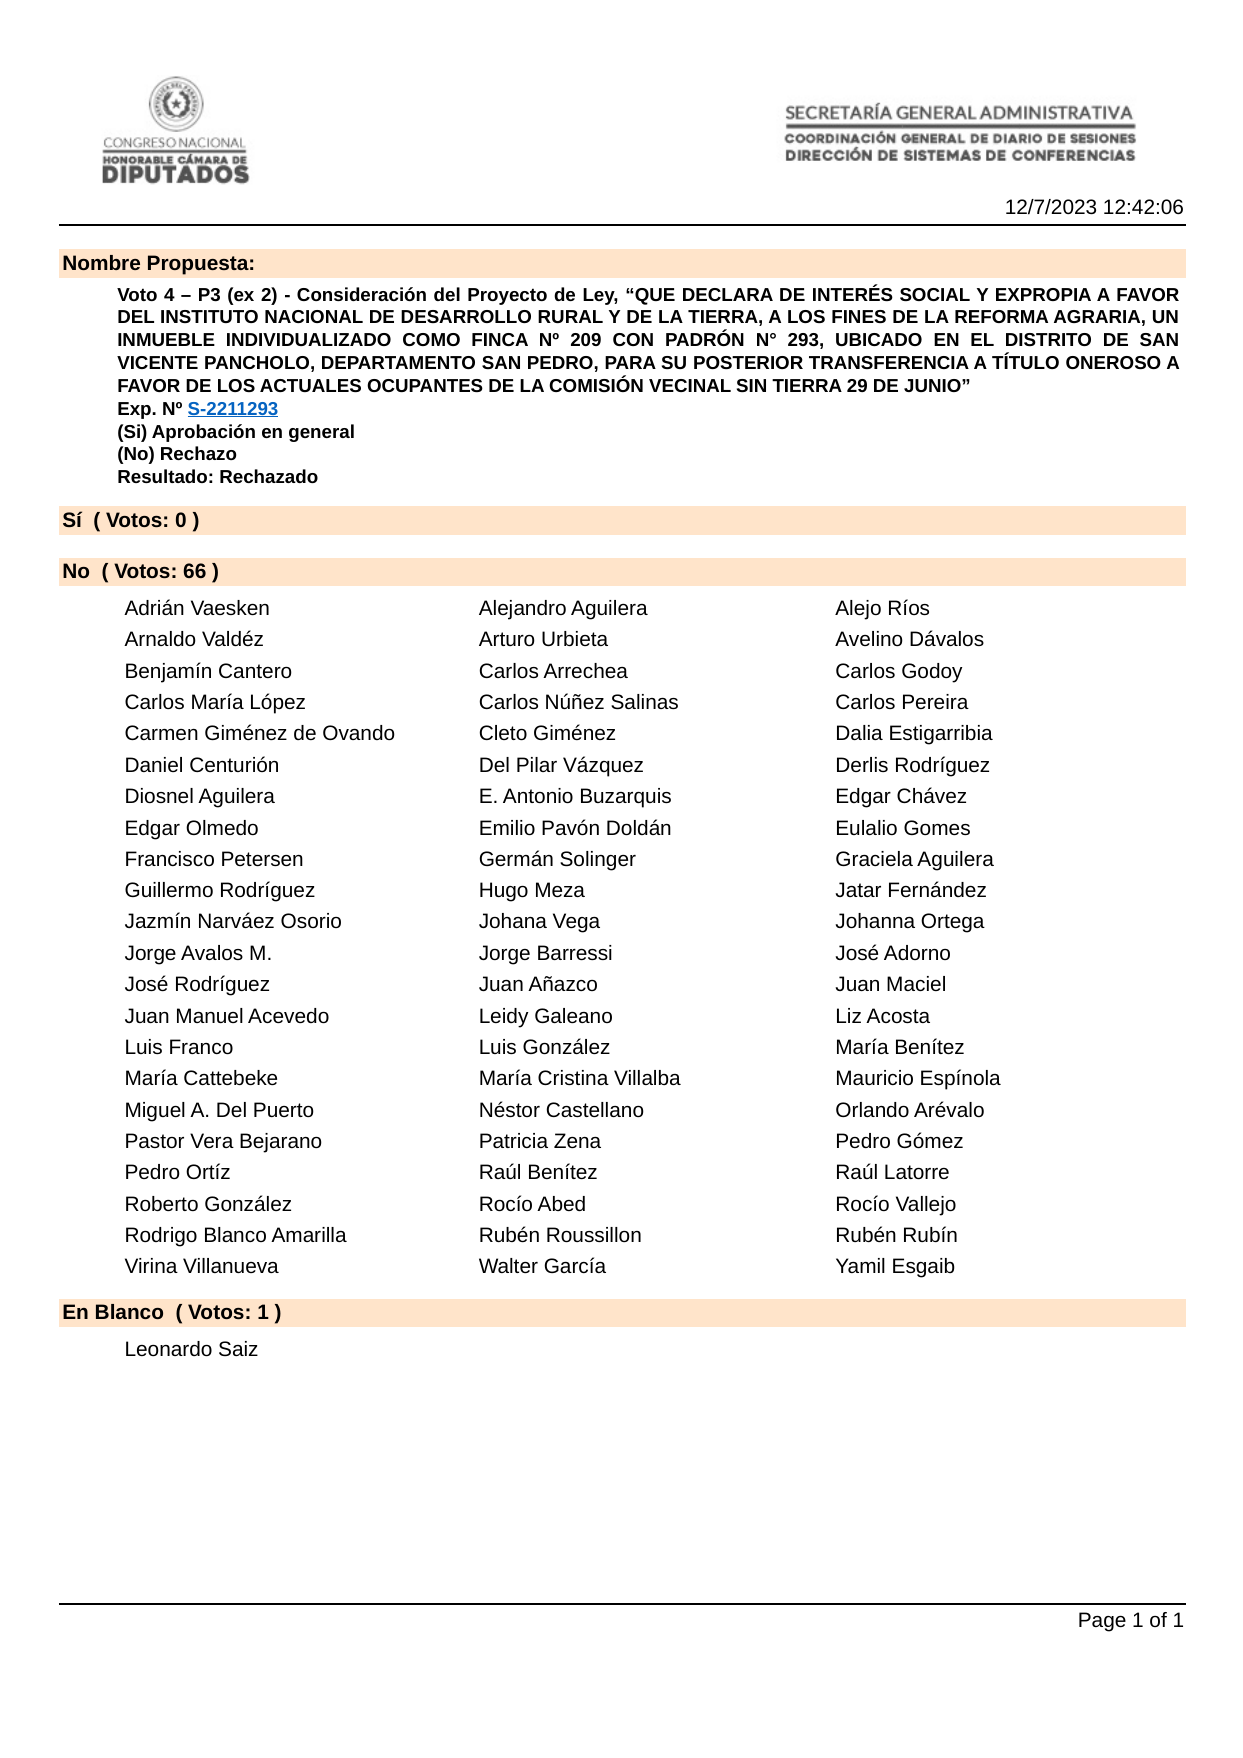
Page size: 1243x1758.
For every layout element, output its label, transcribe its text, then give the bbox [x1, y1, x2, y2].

table_cell [816, 751, 832, 780]
table_cell [832, 1421, 1172, 1450]
table_cell Pastor Vera Bejarano [121, 1128, 461, 1156]
table_cell [59, 846, 121, 874]
table_cell Carlos Godoy [832, 658, 1172, 686]
table_cell [816, 1190, 832, 1219]
table_cell [461, 940, 475, 968]
table_cell [816, 1222, 832, 1250]
table_cell Del Pilar Vázquez [475, 751, 816, 780]
table_cell Orlando Arévalo [832, 1096, 1172, 1125]
table_cell María Benítez [832, 1034, 1172, 1062]
table_cell [121, 1282, 461, 1299]
table_cell [1172, 1096, 1186, 1125]
table_cell [816, 1484, 832, 1513]
table_cell Johana Vega [475, 908, 816, 937]
table_cell [1172, 877, 1186, 905]
table_cell [59, 751, 121, 780]
table_cell [59, 1607, 827, 1641]
table_cell [816, 1253, 832, 1282]
table_cell Mauricio Espínola [832, 1065, 1172, 1093]
table_cell Jazmín Narváez Osorio [121, 908, 461, 937]
table_cell [59, 971, 121, 999]
table_cell [121, 1484, 461, 1513]
table_cell Raúl Latorre [832, 1159, 1172, 1188]
table_cell Rubén Rubín [832, 1222, 1172, 1250]
table_cell [816, 1421, 832, 1450]
table_cell [59, 1190, 121, 1219]
table_cell Arnaldo Valdéz [121, 626, 461, 654]
table_cell [59, 278, 1186, 283]
table_cell [59, 814, 121, 843]
table_cell [59, 595, 121, 623]
table_cell [59, 489, 116, 506]
table_cell [59, 1128, 121, 1156]
table_cell [461, 783, 475, 811]
table_cell Germán Solinger [475, 846, 816, 874]
table_cell Carlos Arrechea [475, 658, 816, 686]
table_cell [1172, 1390, 1186, 1418]
table_cell [59, 1065, 121, 1093]
table_cell [461, 908, 475, 937]
table_cell [59, 1484, 121, 1513]
table_cell [461, 1364, 1186, 1381]
table_cell [121, 1364, 461, 1381]
table_cell [461, 1002, 475, 1031]
table_cell Rodrigo Blanco Amarilla [121, 1222, 461, 1250]
table_cell [832, 1484, 1172, 1513]
table_cell [59, 720, 121, 749]
table_cell Walter García [475, 1253, 816, 1282]
table_cell Virina Villanueva [121, 1253, 461, 1282]
table_cell [59, 626, 121, 654]
table_cell Rocío Abed [475, 1190, 816, 1219]
table_cell [816, 1096, 832, 1125]
table_cell [1172, 1034, 1186, 1062]
table_cell [59, 1282, 121, 1299]
table_cell Adrián Vaesken [121, 595, 461, 623]
table_cell Edgar Olmedo [121, 814, 461, 843]
table_cell [461, 689, 475, 717]
table_cell Néstor Castellano [475, 1096, 816, 1125]
table_cell Graciela Aguilera [832, 846, 1172, 874]
table_cell [1182, 489, 1187, 506]
table_cell [816, 814, 832, 843]
table_cell [461, 1484, 475, 1513]
table_cell Cleto Giménez [475, 720, 816, 749]
table_cell [461, 751, 475, 780]
table_header 12/7/2023 12:42:06 [651, 189, 1186, 223]
table_cell [461, 1421, 475, 1450]
table_cell [59, 1159, 121, 1188]
table_cell [461, 595, 475, 623]
table_cell [59, 940, 121, 968]
table_cell Carlos Pereira [832, 689, 1172, 717]
table_cell [816, 971, 832, 999]
table_cell [1172, 846, 1186, 874]
table_cell Carmen Giménez de Ovando [121, 720, 461, 749]
table_cell [59, 1034, 121, 1062]
table_cell [59, 1002, 121, 1031]
table_cell José Adorno [832, 940, 1172, 968]
table_cell [475, 1513, 816, 1602]
table_cell [816, 1002, 832, 1031]
table_cell E. Antonio Buzarquis [475, 783, 816, 811]
table_cell Juan Maciel [832, 971, 1172, 999]
table_cell Patricia Zena [475, 1128, 816, 1156]
table_cell [121, 1390, 461, 1418]
table_cell [461, 877, 475, 905]
table_cell [461, 1222, 475, 1250]
table_cell [461, 720, 475, 749]
table_cell [1172, 658, 1186, 686]
table_cell [116, 489, 1182, 506]
table_cell [461, 1190, 475, 1219]
table_cell [461, 626, 475, 654]
table_cell [59, 1513, 121, 1602]
table_cell [475, 1484, 816, 1513]
table_cell María Cattebeke [121, 1065, 461, 1093]
table_header Sí ( Votos: 0 ) [59, 506, 1186, 535]
table_cell No ( Votos: 66 ) [59, 558, 1186, 586]
table_cell [1172, 595, 1186, 623]
table_cell Page 1 of 1 [828, 1607, 1186, 1641]
table_cell [832, 1513, 1172, 1602]
table_cell [1172, 783, 1186, 811]
table_cell [59, 535, 1186, 558]
table_cell [1172, 751, 1186, 780]
table_header Voto 4 – P3 (ex 2) - Consideración del Proyecto de Ley, “QUE DECLARA DE INTERÉS SOCIAL Y EXPROPIA A FAVOR DEL INSTITUTO NACIONAL DE DESARROLLO RURAL Y DE LA TIERRA, A LOS FINES DE LA REFORMA AGRARIA, UN INMUEBLE INDIVIDUALIZADO COMO FINCA Nº 209 CON PADRÓN N° 293, UBICADO EN EL DISTRITO DE SAN VICENTE PANCHOLO, DEPARTAMENTO SAN PEDRO, PARA SU POSTERIOR TRANSFERENCIA A TÍTULO ONEROSO A FAVOR DE LOS ACTUALES OCUPANTES DE LA COMISIÓN VECINAL SIN TIERRA 29 DE JUNIO” Exp. Nº S-2211293 (Si) Aprobación en general (No) Rechazo Resultado: Rechazado [116, 284, 1182, 489]
table_cell Jorge Avalos M. [121, 940, 461, 968]
table_cell Yamil Esgaib [832, 1253, 1172, 1282]
table_cell Leidy Galeano [475, 1002, 816, 1031]
table_cell Pedro Gómez [832, 1128, 1172, 1156]
table_cell [121, 1513, 461, 1602]
table_cell Luis González [475, 1034, 816, 1062]
table_cell [59, 586, 1186, 595]
table_cell [816, 720, 832, 749]
table_cell [1172, 1128, 1186, 1156]
table_cell [461, 1096, 475, 1125]
table_cell Nombre Propuesta: [59, 249, 1186, 278]
table_cell [461, 1253, 475, 1282]
table_cell [121, 1453, 461, 1481]
table_cell [816, 1390, 832, 1418]
table_cell [816, 877, 832, 905]
table_cell [461, 971, 475, 999]
table_cell Arturo Urbieta [475, 626, 816, 654]
table_header [59, 284, 116, 489]
table_cell [832, 1390, 1172, 1418]
table_cell Alejo Ríos [832, 595, 1172, 623]
table_cell Miguel A. Del Puerto [121, 1096, 461, 1125]
table_header [1182, 284, 1187, 489]
table_cell [59, 1364, 121, 1381]
table_cell Jatar Fernández [832, 877, 1172, 905]
table_cell [461, 1282, 475, 1299]
table_cell Leonardo Saiz [121, 1336, 461, 1364]
table_cell Carlos María López [121, 689, 461, 717]
table_cell [1172, 1159, 1186, 1188]
table_cell [1172, 908, 1186, 937]
table_cell Rubén Roussillon [475, 1222, 816, 1250]
table_cell [461, 1513, 475, 1602]
table_cell Derlis Rodríguez [832, 751, 1172, 780]
table_cell [816, 846, 832, 874]
table_cell [816, 658, 832, 686]
table_cell Juan Manuel Acevedo [121, 1002, 461, 1031]
table_cell [1172, 1002, 1186, 1031]
table_cell [1172, 1453, 1186, 1481]
table_cell [1172, 1421, 1186, 1450]
table_cell Dalia Estigarribia [832, 720, 1172, 749]
table_cell [461, 846, 475, 874]
table_cell [475, 1453, 816, 1481]
table_cell Emilio Pavón Doldán [475, 814, 816, 843]
table_cell [461, 1453, 475, 1481]
table_cell Carlos Núñez Salinas [475, 689, 816, 717]
table_cell [1172, 1513, 1186, 1602]
table_cell Diosnel Aguilera [121, 783, 461, 811]
table_cell [1172, 1065, 1186, 1093]
table_cell [816, 1128, 832, 1156]
table_cell [461, 1336, 1186, 1364]
table_cell [59, 908, 121, 937]
table_cell [121, 1421, 461, 1450]
table_cell [59, 689, 121, 717]
table_cell Daniel Centurión [121, 751, 461, 780]
table_cell [1172, 1190, 1186, 1219]
table_cell [59, 1390, 121, 1418]
table_cell Raúl Benítez [475, 1159, 816, 1188]
table_cell [1172, 626, 1186, 654]
table_cell [816, 1065, 832, 1093]
table_cell Eulalio Gomes [832, 814, 1172, 843]
table_header [59, 190, 651, 223]
table_cell Roberto González [121, 1190, 461, 1219]
table_cell [59, 228, 1186, 249]
table_cell Pedro Ortíz [121, 1159, 461, 1188]
table_cell [1172, 1282, 1186, 1299]
table_cell Edgar Chávez [832, 783, 1172, 811]
table_cell [59, 783, 121, 811]
table_cell [816, 1513, 832, 1602]
table_cell [59, 1453, 121, 1481]
table_cell [59, 1336, 121, 1364]
table_cell [832, 1453, 1172, 1481]
table_cell José Rodríguez [121, 971, 461, 999]
table_cell Guillermo Rodríguez [121, 877, 461, 905]
table_cell [461, 1065, 475, 1093]
table_cell [59, 1381, 1186, 1390]
table_cell [59, 1253, 121, 1282]
table_cell [461, 1128, 475, 1156]
table_cell [816, 1034, 832, 1062]
table_cell María Cristina Villalba [475, 1065, 816, 1093]
table_cell [59, 1421, 121, 1450]
table_cell [475, 1421, 816, 1450]
table_cell [461, 1390, 475, 1418]
table_cell Francisco Petersen [121, 846, 461, 874]
table_cell [832, 1282, 1172, 1299]
table_cell [1172, 1484, 1186, 1513]
table_cell [59, 658, 121, 686]
table_cell Johanna Ortega [832, 908, 1172, 937]
table_cell [1172, 720, 1186, 749]
table_cell [461, 814, 475, 843]
table_cell [461, 1159, 475, 1188]
table_cell [816, 689, 832, 717]
table_cell En Blanco ( Votos: 1 ) [59, 1299, 1186, 1327]
table_cell [1172, 940, 1186, 968]
table_cell [816, 595, 832, 623]
table_cell [816, 1453, 832, 1481]
table_cell [59, 1096, 121, 1125]
table_cell Luis Franco [121, 1034, 461, 1062]
table_cell [59, 1327, 1186, 1336]
table_cell [816, 1282, 832, 1299]
table_cell [816, 626, 832, 654]
table_cell [816, 1159, 832, 1188]
table_cell Liz Acosta [832, 1002, 1172, 1031]
table_cell [59, 877, 121, 905]
table_cell [475, 1282, 816, 1299]
table_cell Avelino Dávalos [832, 626, 1172, 654]
table_cell [816, 940, 832, 968]
table_cell [461, 1034, 475, 1062]
table_cell Alejandro Aguilera [475, 595, 816, 623]
table_cell [1172, 1222, 1186, 1250]
table_cell [475, 1390, 816, 1418]
table_cell Juan Añazco [475, 971, 816, 999]
table_cell Rocío Vallejo [832, 1190, 1172, 1219]
table_cell Hugo Meza [475, 877, 816, 905]
table_cell [461, 658, 475, 686]
table_cell [816, 783, 832, 811]
table_cell Jorge Barressi [475, 940, 816, 968]
table_cell [1172, 814, 1186, 843]
table_cell [1172, 689, 1186, 717]
table_cell Benjamín Cantero [121, 658, 461, 686]
table_cell [1172, 971, 1186, 999]
table_cell [816, 908, 832, 937]
table_cell [59, 1222, 121, 1250]
table_cell [1172, 1253, 1186, 1282]
